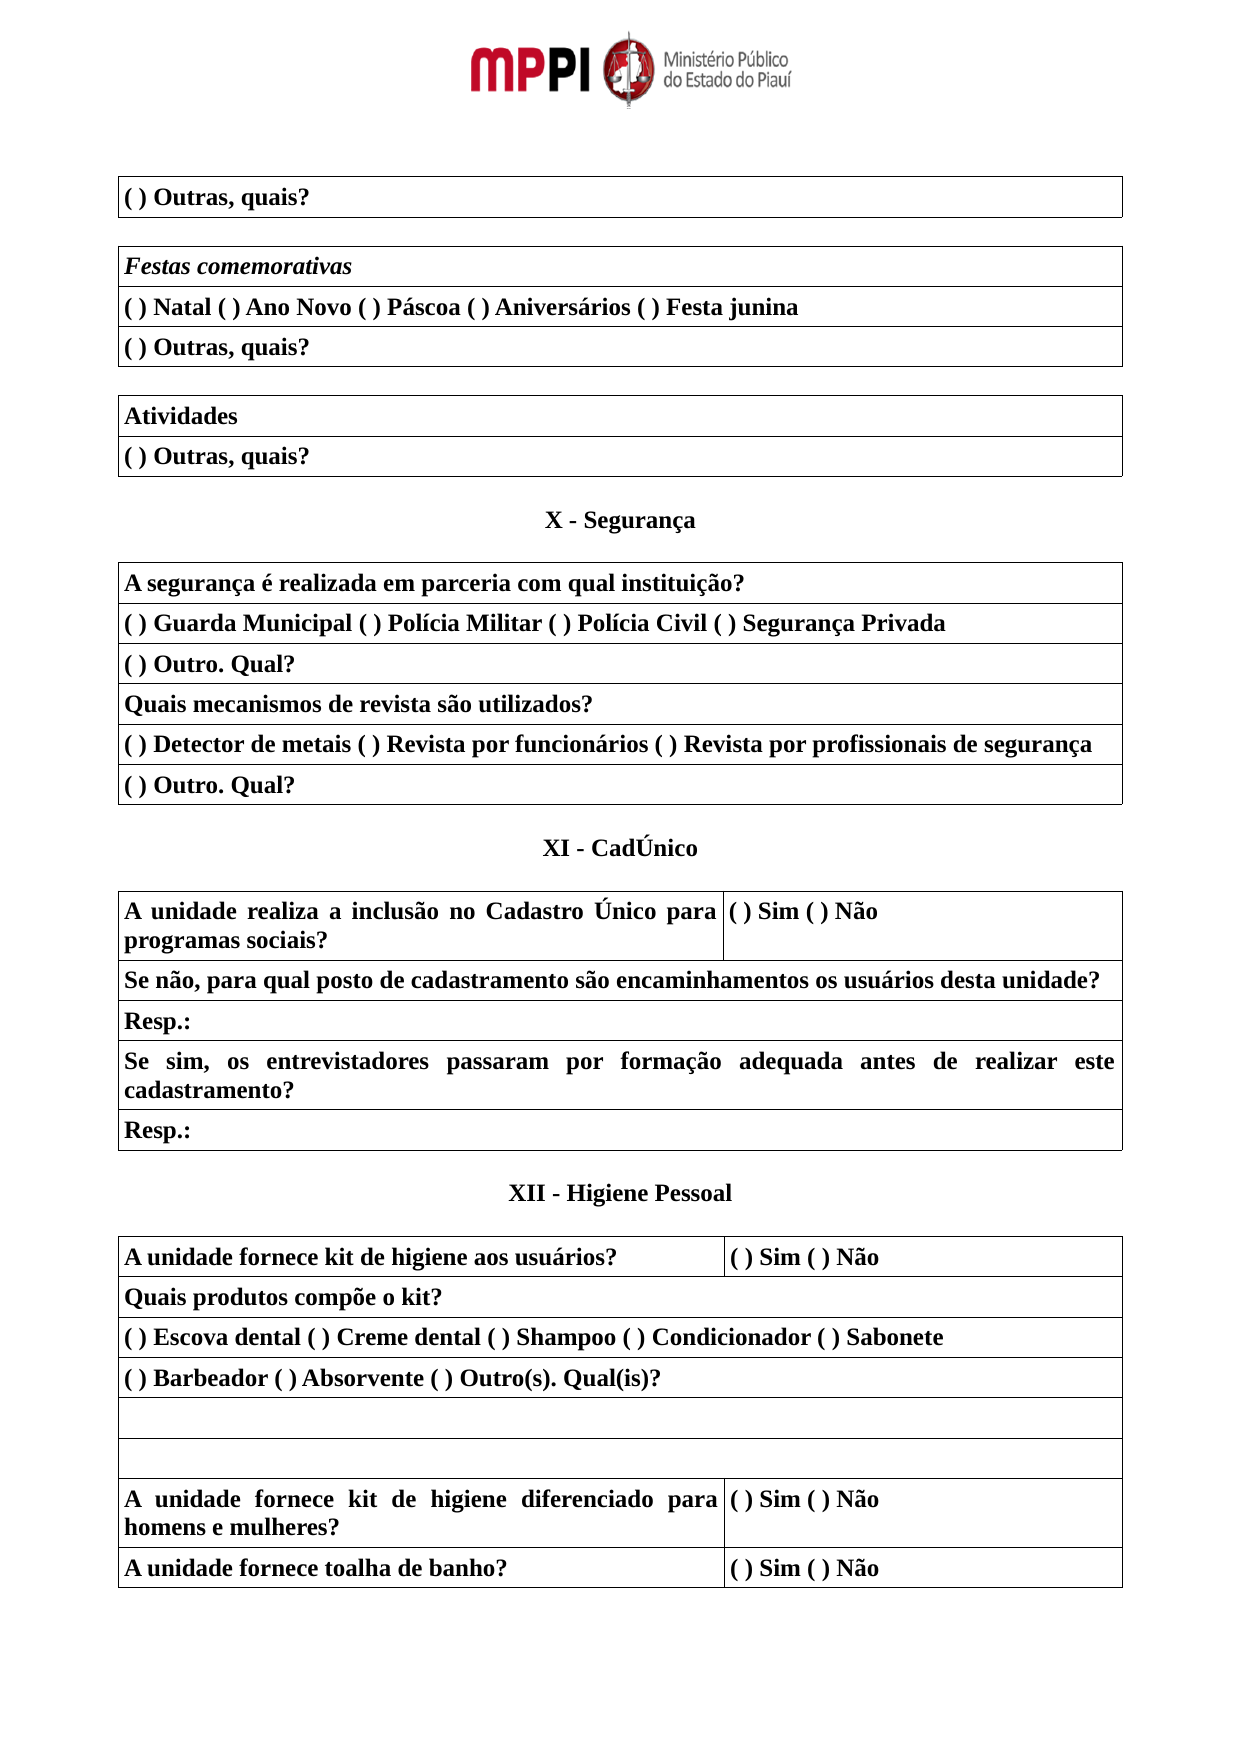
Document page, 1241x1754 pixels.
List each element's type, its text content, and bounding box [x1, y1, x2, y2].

table_cell Quais mecanismos de revista são utilizados? [119, 684, 1122, 723]
table_header ( ) Sim ( ) Não [725, 1237, 1122, 1276]
table_header A segurança é realizada em parceria com qual instituição? [119, 563, 1122, 603]
table_cell ( ) Natal ( ) Ano Novo ( ) Páscoa ( ) Aniversários ( ) Festa junina [119, 287, 1122, 326]
table_cell ( ) Sim ( ) Não [725, 1548, 1122, 1587]
table_cell ( ) Escova dental ( ) Creme dental ( ) Shampoo ( ) Condicionador ( ) Sabonete [119, 1318, 1122, 1357]
text XI - CadÚnico [118, 833, 1122, 862]
table_cell ( ) Barbeador ( ) Absorvente ( ) Outro(s). Qual(is)? [119, 1358, 1122, 1397]
table_cell ( ) Outro. Qual? [119, 765, 1122, 804]
table_header Festas comemorativas [119, 247, 1122, 286]
table_cell Resp.: [119, 1110, 1122, 1150]
table_header Se não, para qual posto de cadastramento são encaminhamentos os usuários desta unidade? [119, 961, 1122, 1000]
table_header A unidade fornece kit de higiene aos usuários? [119, 1237, 724, 1276]
table_cell Resp.: [119, 1001, 1122, 1040]
table_cell A unidade fornece kit de higiene diferenciado para homens e mulheres? [119, 1479, 724, 1547]
table_header A unidade realiza a inclusão no Cadastro Único para programas sociais? [119, 892, 723, 959]
table_cell A unidade fornece toalha de banho? [119, 1548, 724, 1587]
table_cell ( ) Detector de metais ( ) Revista por funcionários ( ) Revista por profissionais de segurança [119, 725, 1122, 764]
table_cell ( ) Outras, quais? [119, 327, 1122, 366]
text X - Segurança [118, 505, 1122, 533]
table_cell ( ) Outras, quais? [119, 177, 1122, 217]
text XII - Higiene Pessoal [118, 1178, 1122, 1207]
table_header Atividades [119, 396, 1122, 436]
table_cell ( ) Guarda Municipal ( ) Polícia Militar ( ) Polícia Civil ( ) Segurança Privada [119, 604, 1122, 643]
table_cell Se sim, os entrevistadores passaram por formação adequada antes de realizar este cadastramento? [119, 1041, 1122, 1109]
table_cell ( ) Outras, quais? [119, 437, 1122, 476]
table_cell [119, 1439, 1122, 1478]
table_cell Quais produtos compõe o kit? [119, 1277, 1122, 1317]
table_header ( ) Sim ( ) Não [724, 892, 1122, 959]
table_cell ( ) Outro. Qual? [119, 644, 1122, 683]
table_cell [119, 1398, 1122, 1438]
table_cell ( ) Sim ( ) Não [725, 1479, 1122, 1547]
